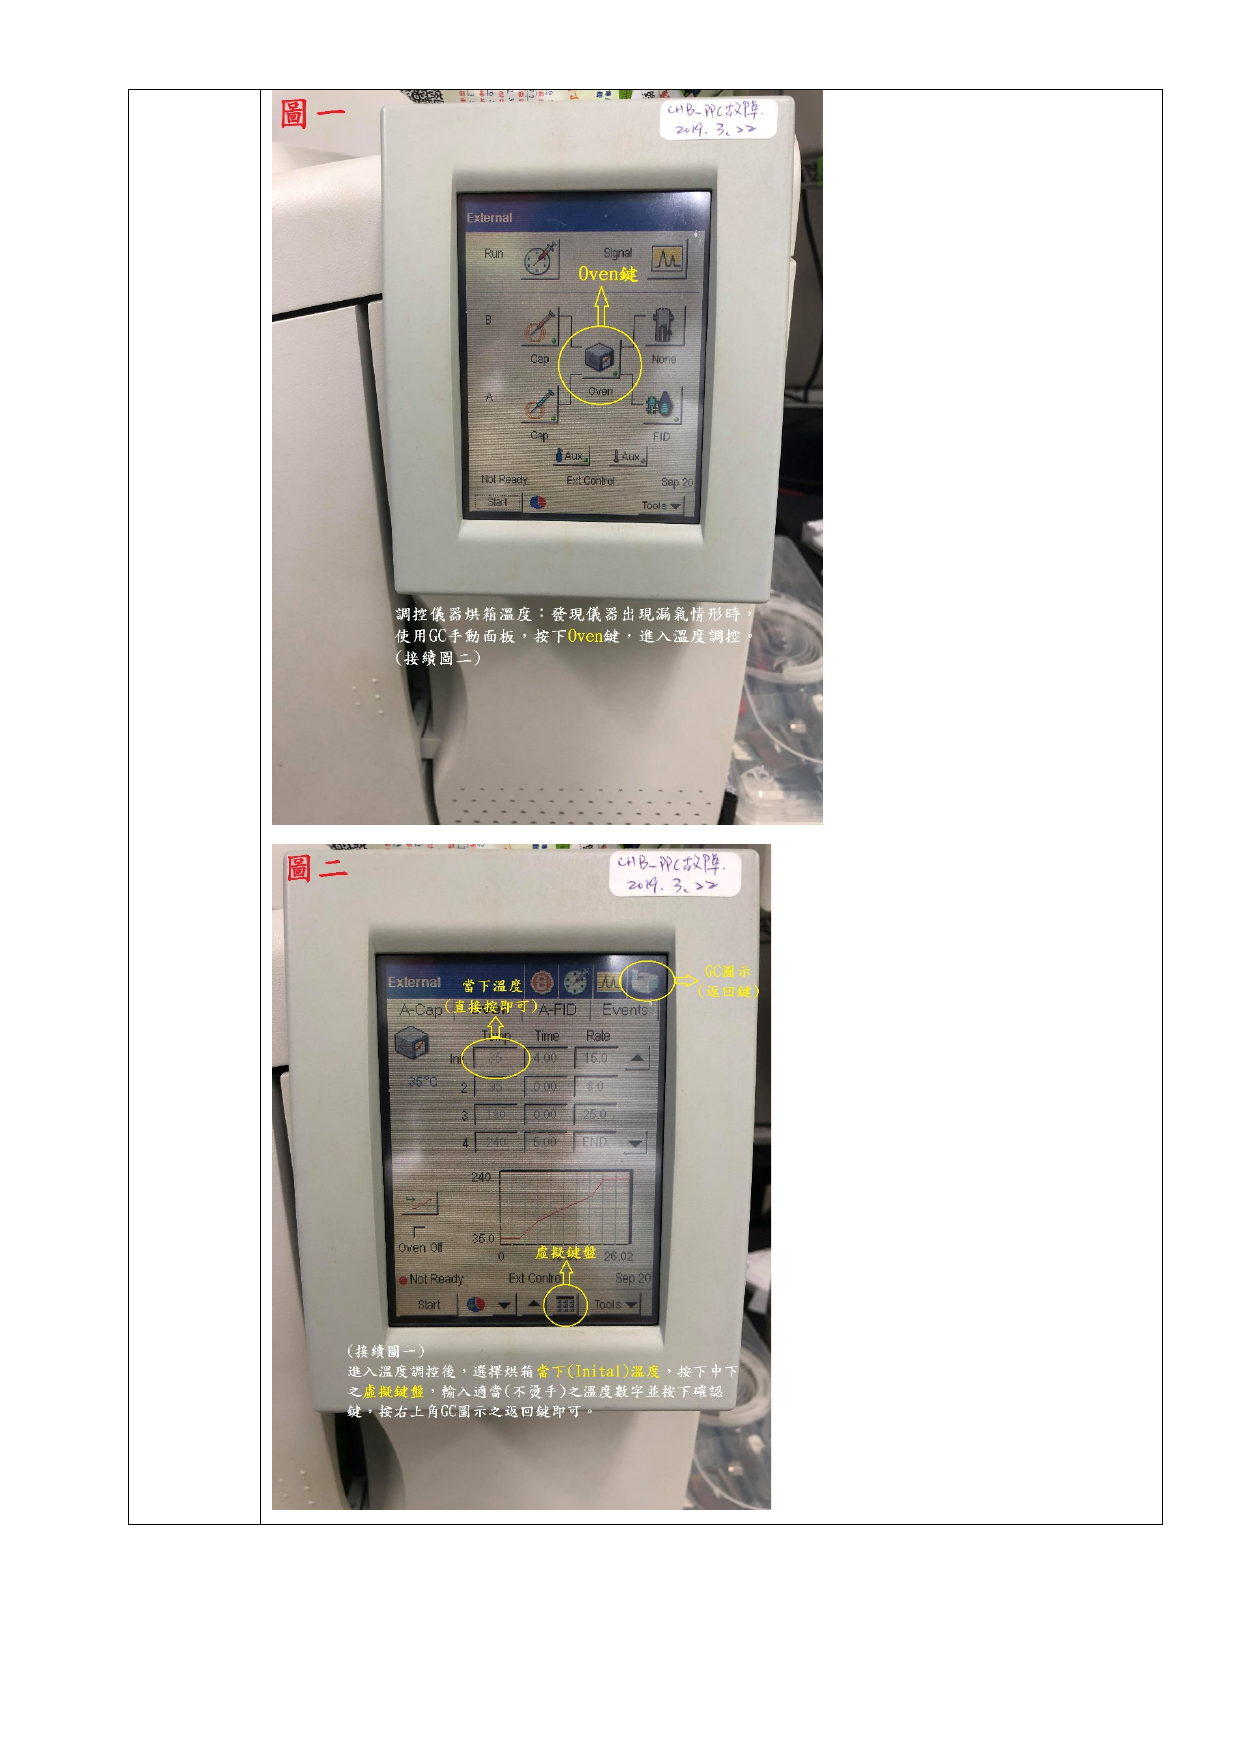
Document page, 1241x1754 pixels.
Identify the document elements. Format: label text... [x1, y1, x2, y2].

table_cell 學長(000)電話：09******** 工程師(賴00)電話：09******* [261, 90, 1162, 1524]
table_cell 圖解 [129, 90, 260, 1524]
picture [272, 844, 772, 1510]
picture [272, 90, 823, 825]
